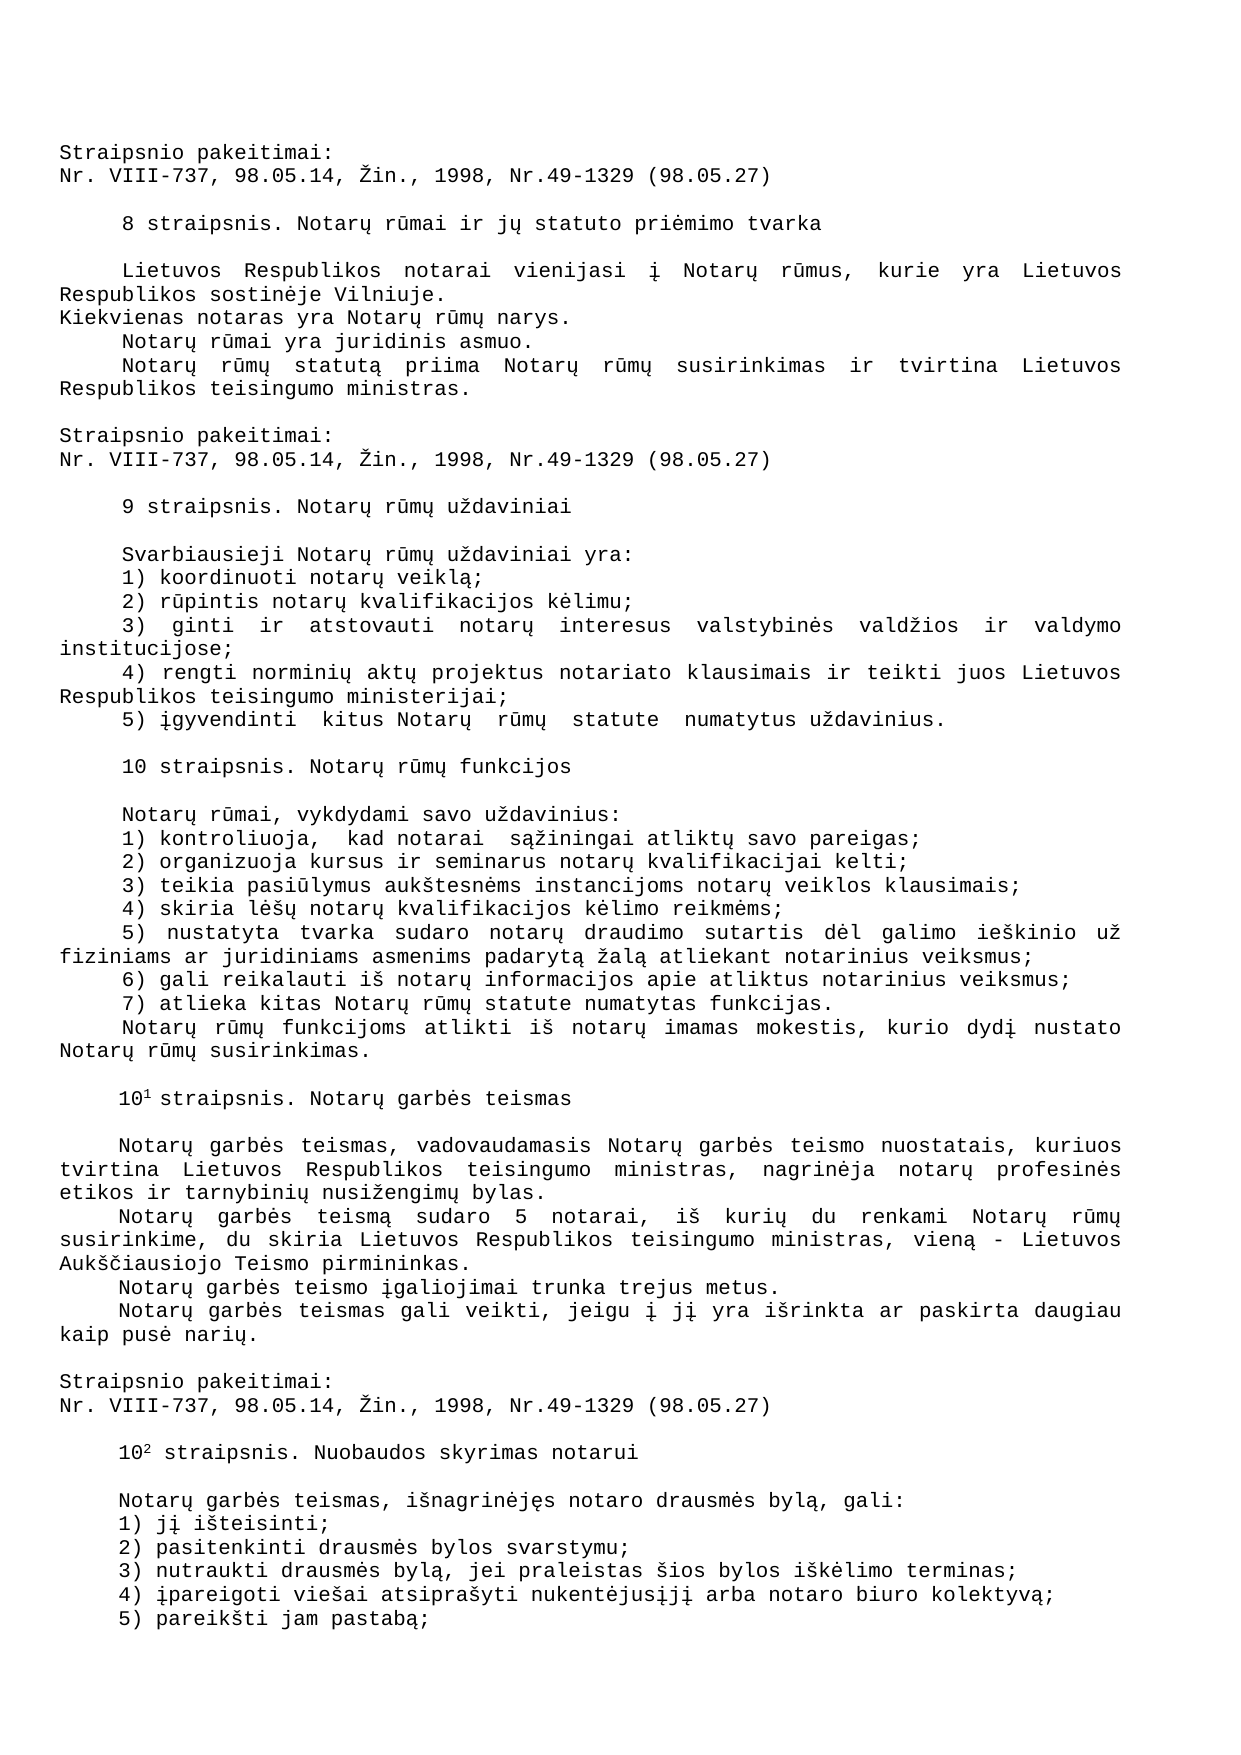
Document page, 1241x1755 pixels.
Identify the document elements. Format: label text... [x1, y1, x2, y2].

text 5) pareikšti jam pastabą; [59, 1608, 1122, 1631]
text Kiekvienas notaras yra Notarų rūmų narys. [59, 307, 1122, 331]
text 2) rūpintis notarų kvalifikacijos kėlimu; [59, 591, 1122, 615]
text Notarų garbės teismą sudaro 5 notarai, iš kurių du renkami Notarų rūmų susirinkime, du skiria Lietuvos Respublikos teisingumo ministras, vieną - Lietuvos Aukščiausiojo Teismo pirmininkas. [59, 1206, 1122, 1277]
text 10 straipsnis. Notarų rūmų funkcijos [59, 757, 1122, 780]
text 5) įgyvendinti kitus Notarų rūmų statute numatytus uždavinius. [59, 709, 1122, 733]
text 4) skiria lėšų notarų kvalifikacijos kėlimo reikmėms; [59, 898, 1122, 922]
text Notarų garbės teismas gali veikti, jeigu į jį yra išrinkta ar paskirta daugiau kaip pusė narių. [59, 1300, 1122, 1348]
text Notarų rūmai yra juridinis asmuo. [59, 331, 1122, 354]
text 102 straipsnis. Nuobaudos skyrimas notarui [59, 1442, 1122, 1466]
text Notarų garbės teismo įgaliojimai trunka trejus metus. [59, 1277, 1122, 1300]
text 7) atlieka kitas Notarų rūmų statute numatytas funkcijas. [59, 993, 1122, 1017]
text Notarų rūmų statutą priima Notarų rūmų susirinkimas ir tvirtina Lietuvos Respublikos teisingumo ministras. [59, 354, 1122, 402]
text Straipsnio pakeitimai: [59, 1371, 1122, 1395]
text Nr. VIII-737, 98.05.14, Žin., 1998, Nr.49-1329 (98.05.27) [59, 449, 1122, 473]
text 1) koordinuoti notarų veiklą; [59, 567, 1122, 591]
text 8 straipsnis. Notarų rūmai ir jų statuto priėmimo tvarka [59, 213, 1122, 236]
text 9 straipsnis. Notarų rūmų uždaviniai [59, 496, 1122, 520]
text Notarų garbės teismas, vadovaudamasis Notarų garbės teismo nuostatais, kuriuos tvirtina Lietuvos Respublikos teisingumo ministras, nagrinėja notarų profesinės etikos ir tarnybinių nusižengimų bylas. [59, 1135, 1122, 1206]
text Nr. VIII-737, 98.05.14, Žin., 1998, Nr.49-1329 (98.05.27) [59, 165, 1122, 189]
text 3) ginti ir atstovauti notarų interesus valstybinės valdžios ir valdymo institucijose; [59, 615, 1122, 662]
text 4) įpareigoti viešai atsiprašyti nukentėjusįjį arba notaro biuro kolektyvą; [59, 1584, 1122, 1608]
text 1) kontroliuoja, kad notarai sąžiningai atliktų savo pareigas; [59, 827, 1122, 851]
text 3) teikia pasiūlymus aukštesnėms instancijoms notarų veiklos klausimais; [59, 875, 1122, 898]
text 4) rengti norminių aktų projektus notariato klausimais ir teikti juos Lietuvos Respublikos teisingumo ministerijai; [59, 662, 1122, 709]
text Straipsnio pakeitimai: [59, 142, 1122, 165]
text Nr. VIII-737, 98.05.14, Žin., 1998, Nr.49-1329 (98.05.27) [59, 1395, 1122, 1419]
text 1) jį išteisinti; [59, 1513, 1122, 1537]
text Svarbiausieji Notarų rūmų uždaviniai yra: [59, 544, 1122, 567]
text 6) gali reikalauti iš notarų informacijos apie atliktus notarinius veiksmus; [59, 969, 1122, 993]
text Notarų rūmai, vykdydami savo uždavinius: [59, 804, 1122, 827]
text Lietuvos Respublikos notarai vienijasi į Notarų rūmus, kurie yra Lietuvos Respublikos sostinėje Vilniuje. [59, 260, 1122, 307]
text Straipsnio pakeitimai: [59, 426, 1122, 449]
text 101 straipsnis. Notarų garbės teismas [59, 1088, 1122, 1111]
text 5) nustatyta tvarka sudaro notarų draudimo sutartis dėl galimo ieškinio už fiziniams ar juridiniams asmenims padarytą žalą atliekant notarinius veiksmus; [59, 922, 1122, 969]
text 3) nutraukti drausmės bylą, jei praleistas šios bylos iškėlimo terminas; [59, 1561, 1122, 1584]
text 2) pasitenkinti drausmės bylos svarstymu; [59, 1537, 1122, 1561]
text Notarų garbės teismas, išnagrinėjęs notaro drausmės bylą, gali: [59, 1489, 1122, 1513]
text Notarų rūmų funkcijoms atlikti iš notarų imamas mokestis, kurio dydį nustato Notarų rūmų susirinkimas. [59, 1017, 1122, 1064]
text 2) organizuoja kursus ir seminarus notarų kvalifikacijai kelti; [59, 851, 1122, 875]
